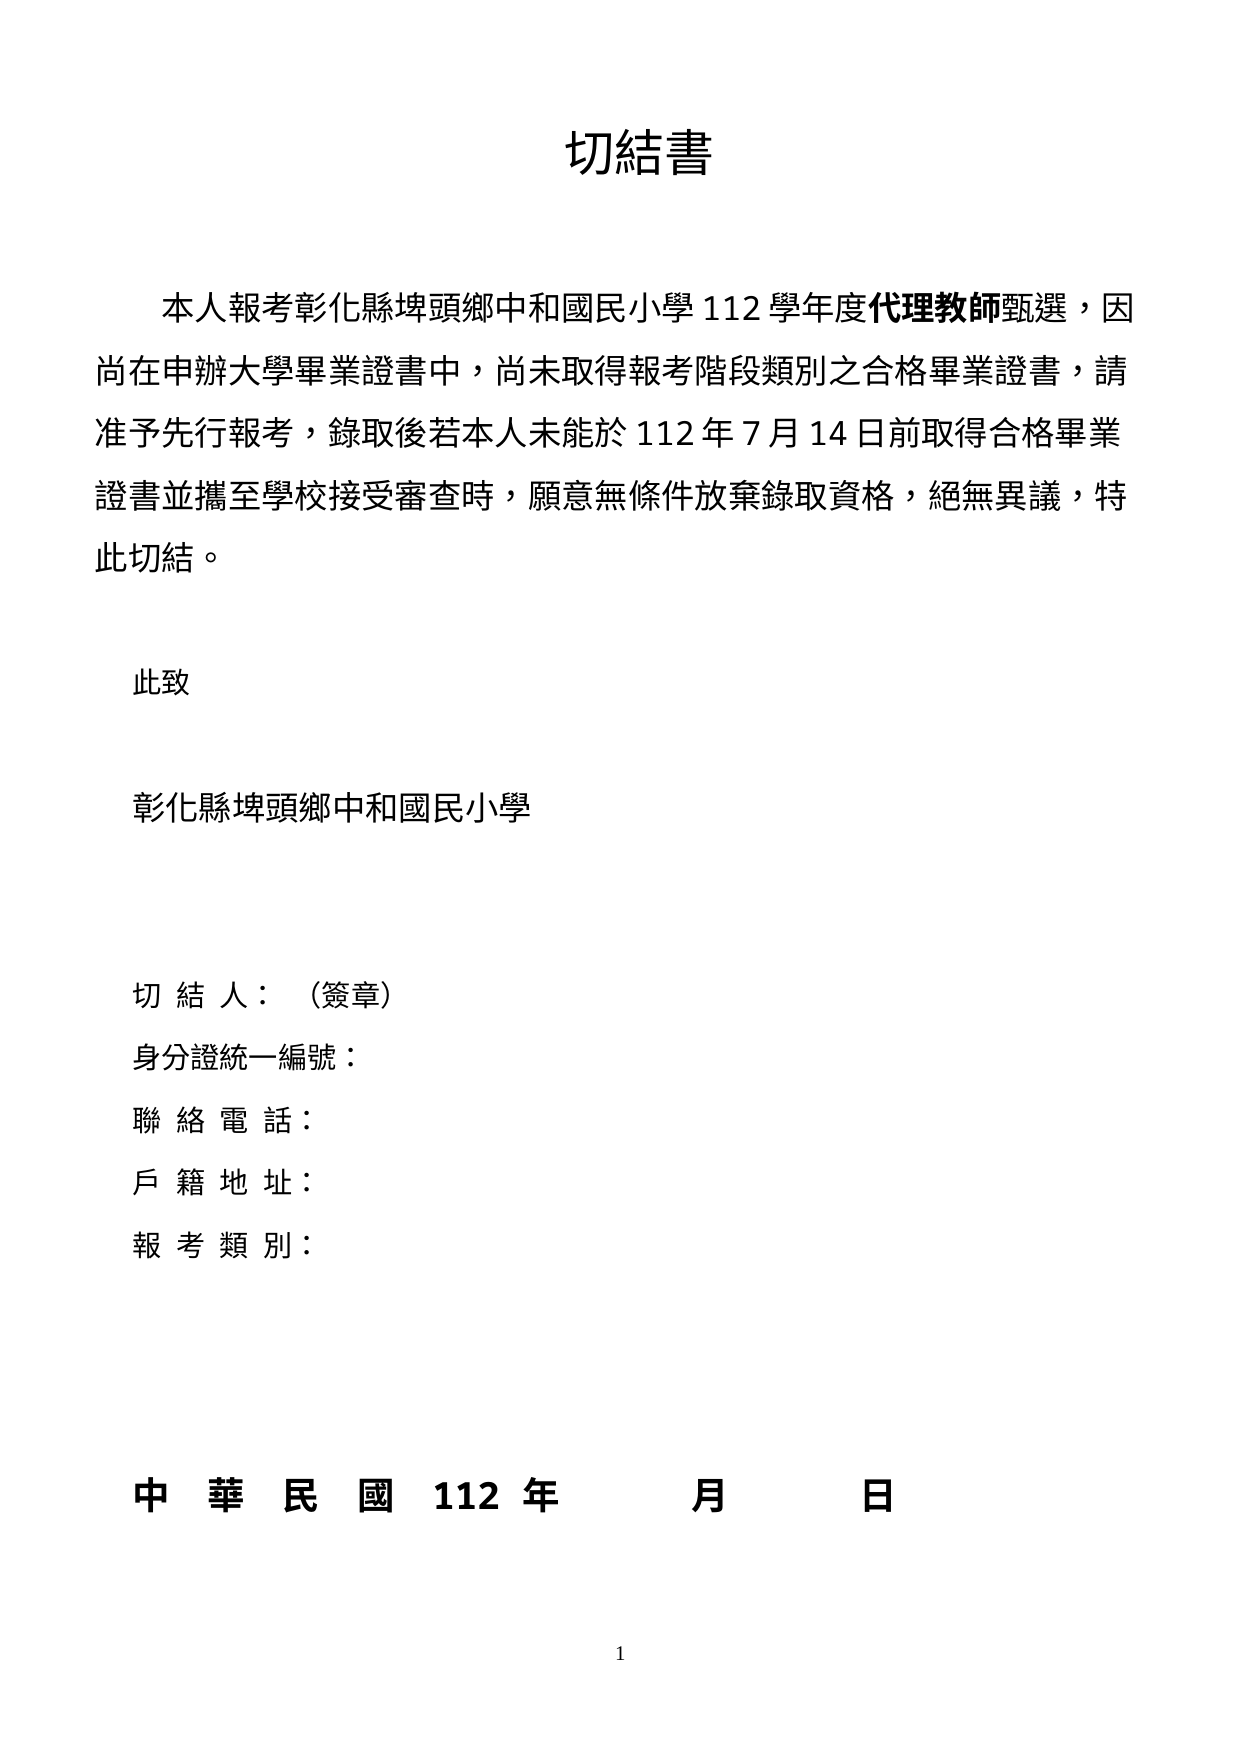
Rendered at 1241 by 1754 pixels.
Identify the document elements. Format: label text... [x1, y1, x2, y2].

text 報 考 類 別： [132, 1202, 1146, 1264]
text 聯 絡 電 話： [132, 1077, 1146, 1139]
text 中 華 民 國 112 年 月 日 [132, 1452, 1146, 1514]
text 本人報考彰化縣埤頭鄉中和國民小學112學年度代理教師甄選，因尚在申辦大學畢業證書中，尚未取得報考階段類別之合格畢業證書，請准予先行報考，錄取後若本人未能於112年7月14日前取得合格畢業證書並攜至學校接受審查時，願意無條件放棄錄取資格，絕無異議，特此切結。 [94, 264, 1146, 577]
text 戶 籍 地 址： [132, 1139, 1146, 1202]
text 此致 [132, 639, 1146, 702]
text 彰化縣埤頭鄉中和國民小學 [132, 764, 1146, 827]
text 切 結 人： （簽章） [132, 952, 1146, 1014]
text 切結書 [132, 77, 1146, 202]
text 身分證統一編號： [132, 1014, 1146, 1077]
